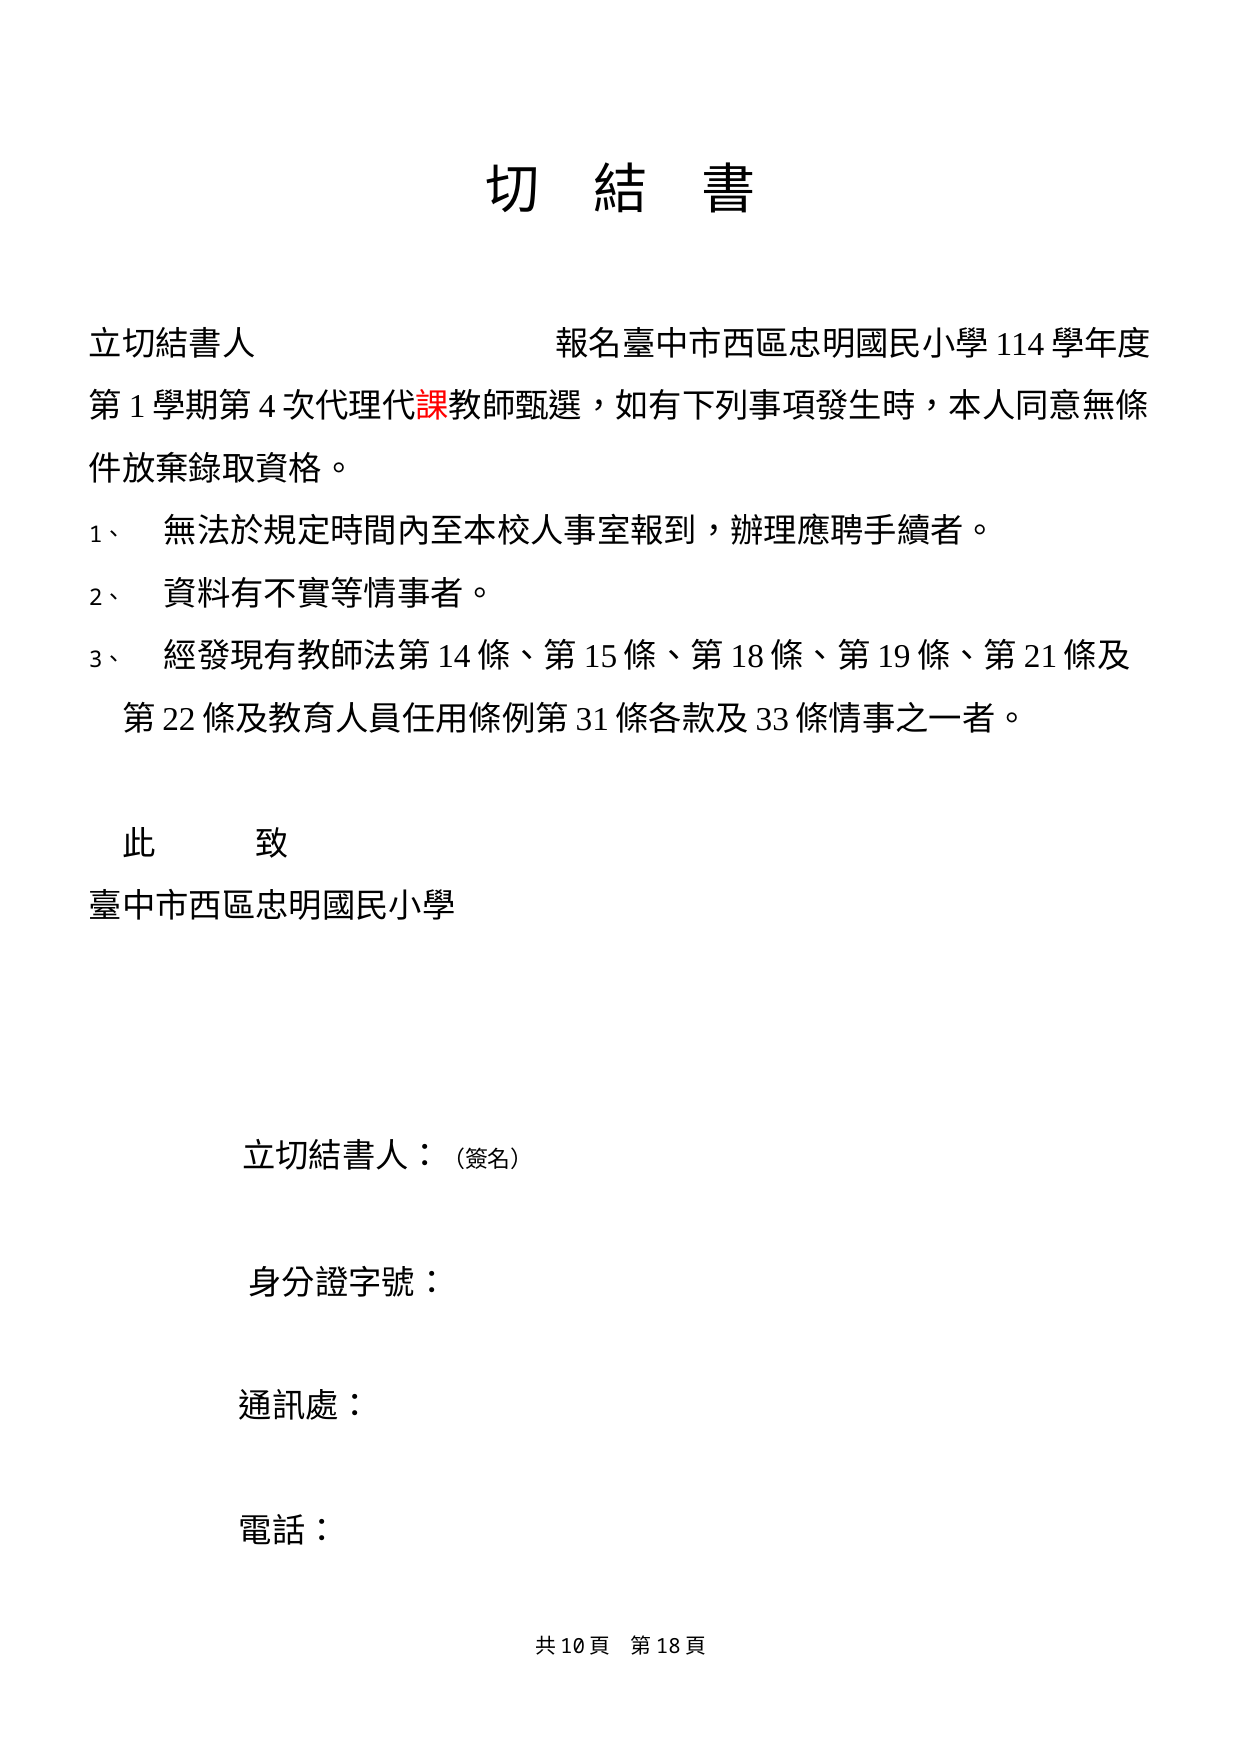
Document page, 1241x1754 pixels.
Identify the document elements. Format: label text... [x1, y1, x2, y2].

text 第22條及教育人員任用條例第31條各款及33條情事之一者。 [89, 674, 1152, 737]
text 電話： [89, 1487, 1152, 1549]
list 無法於規定時間內至本校人事室報到，辦理應聘手續者。 [89, 487, 1152, 549]
list 經發現有教師法第14條、第15條、第18條、第19條、第21條及 [89, 612, 1152, 674]
text 臺中市西區忠明國民小學 [89, 862, 1152, 924]
list 資料有不實等情事者。 [89, 549, 1152, 612]
text 通訊處： [89, 1362, 1152, 1424]
text 此 致 [89, 799, 1152, 862]
text 立切結書人 報名臺中市西區忠明國民小學114學年度第1學期第4次代理代課教師甄選，如有下列事項發生時，本人同意無條件放棄錄取資格。 [89, 299, 1152, 487]
text 立切結書人：（簽名） [89, 1112, 1152, 1174]
text 切 結 書 [89, 112, 1152, 237]
text 身分證字號： [89, 1237, 1152, 1299]
